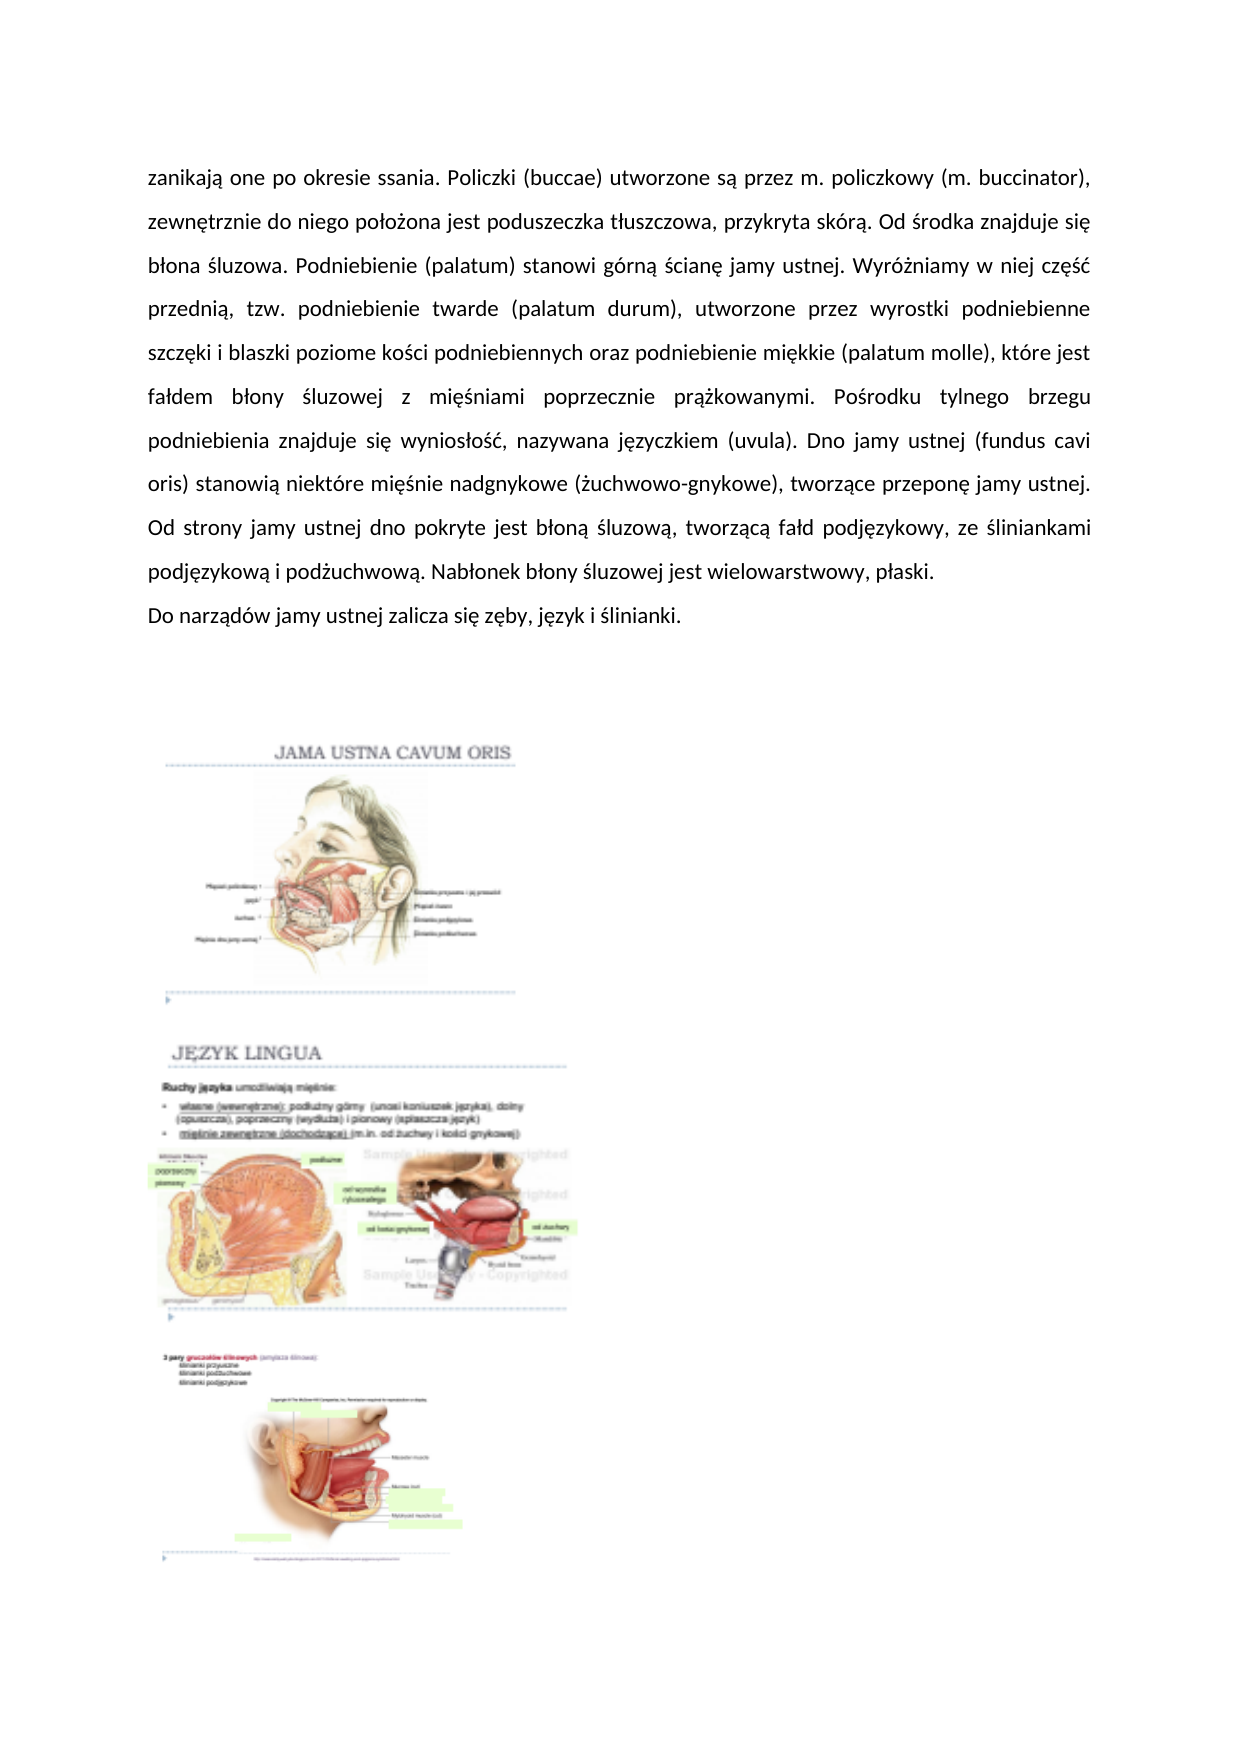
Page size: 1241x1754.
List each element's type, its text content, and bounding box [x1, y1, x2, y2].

text zanikają one po okresie ssania. Policzki (buccae) utworzone są przez m. policzkowy (m. buccinator), zewnętrznie do niego położona jest poduszeczka tłuszczowa, przykryta skórą. Od środka znajduje się błona śluzowa. Podniebienie (palatum) stanowi górną ścianę jamy ustnej. Wyróżniamy w niej część przednią, tzw. podniebienie twarde (palatum durum), utworzone przez wyrostki podniebienne szczęki i blaszki poziome kości podniebiennych oraz podniebienie miękkie (palatum molle), które jest fałdem błony śluzowej z mięśniami poprzecznie prążkowanymi. Pośrodku tylnego brzegu podniebienia znajduje się wyniosłość, nazywana języczkiem (uvula). Dno jamy ustnej (fundus cavi oris) stanowią niektóre mięśnie nadgnykowe (żuchwowo-gnykowe), tworzące przeponę jamy ustnej. Od strony jamy ustnej dno pokryte jest błoną śluzową, tworzącą fałd podjęzykowy, ze śliniankami podjęzykową i podżuchwową. Nabłonek błony śluzowej jest wielowarstwowy, płaski. [148, 148, 1093, 585]
text Do narządów jamy ustnej zalicza się zęby, język i ślinianki. [148, 585, 1093, 629]
